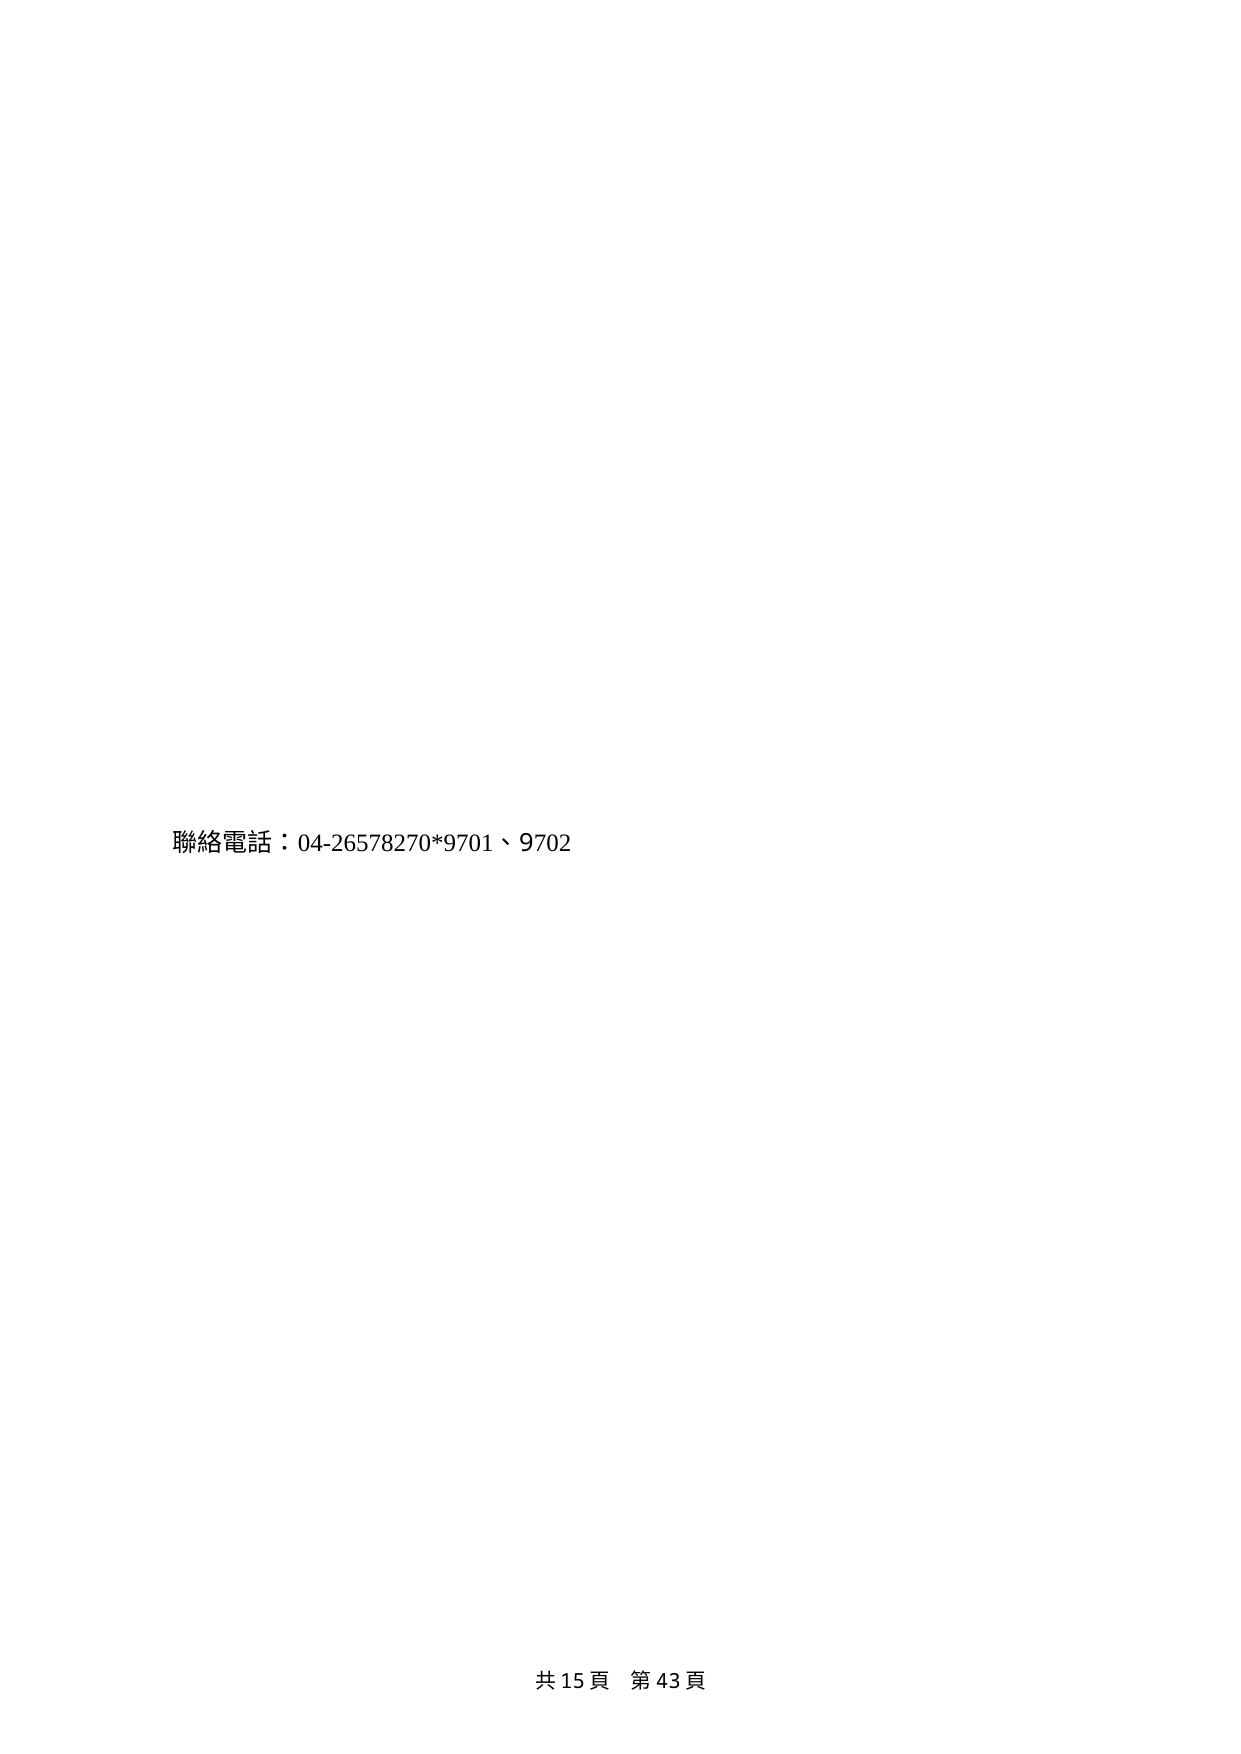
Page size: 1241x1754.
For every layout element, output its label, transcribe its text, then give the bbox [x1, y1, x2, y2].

text 聯絡電話：04-26578270*9701、9702 [148, 799, 1122, 862]
